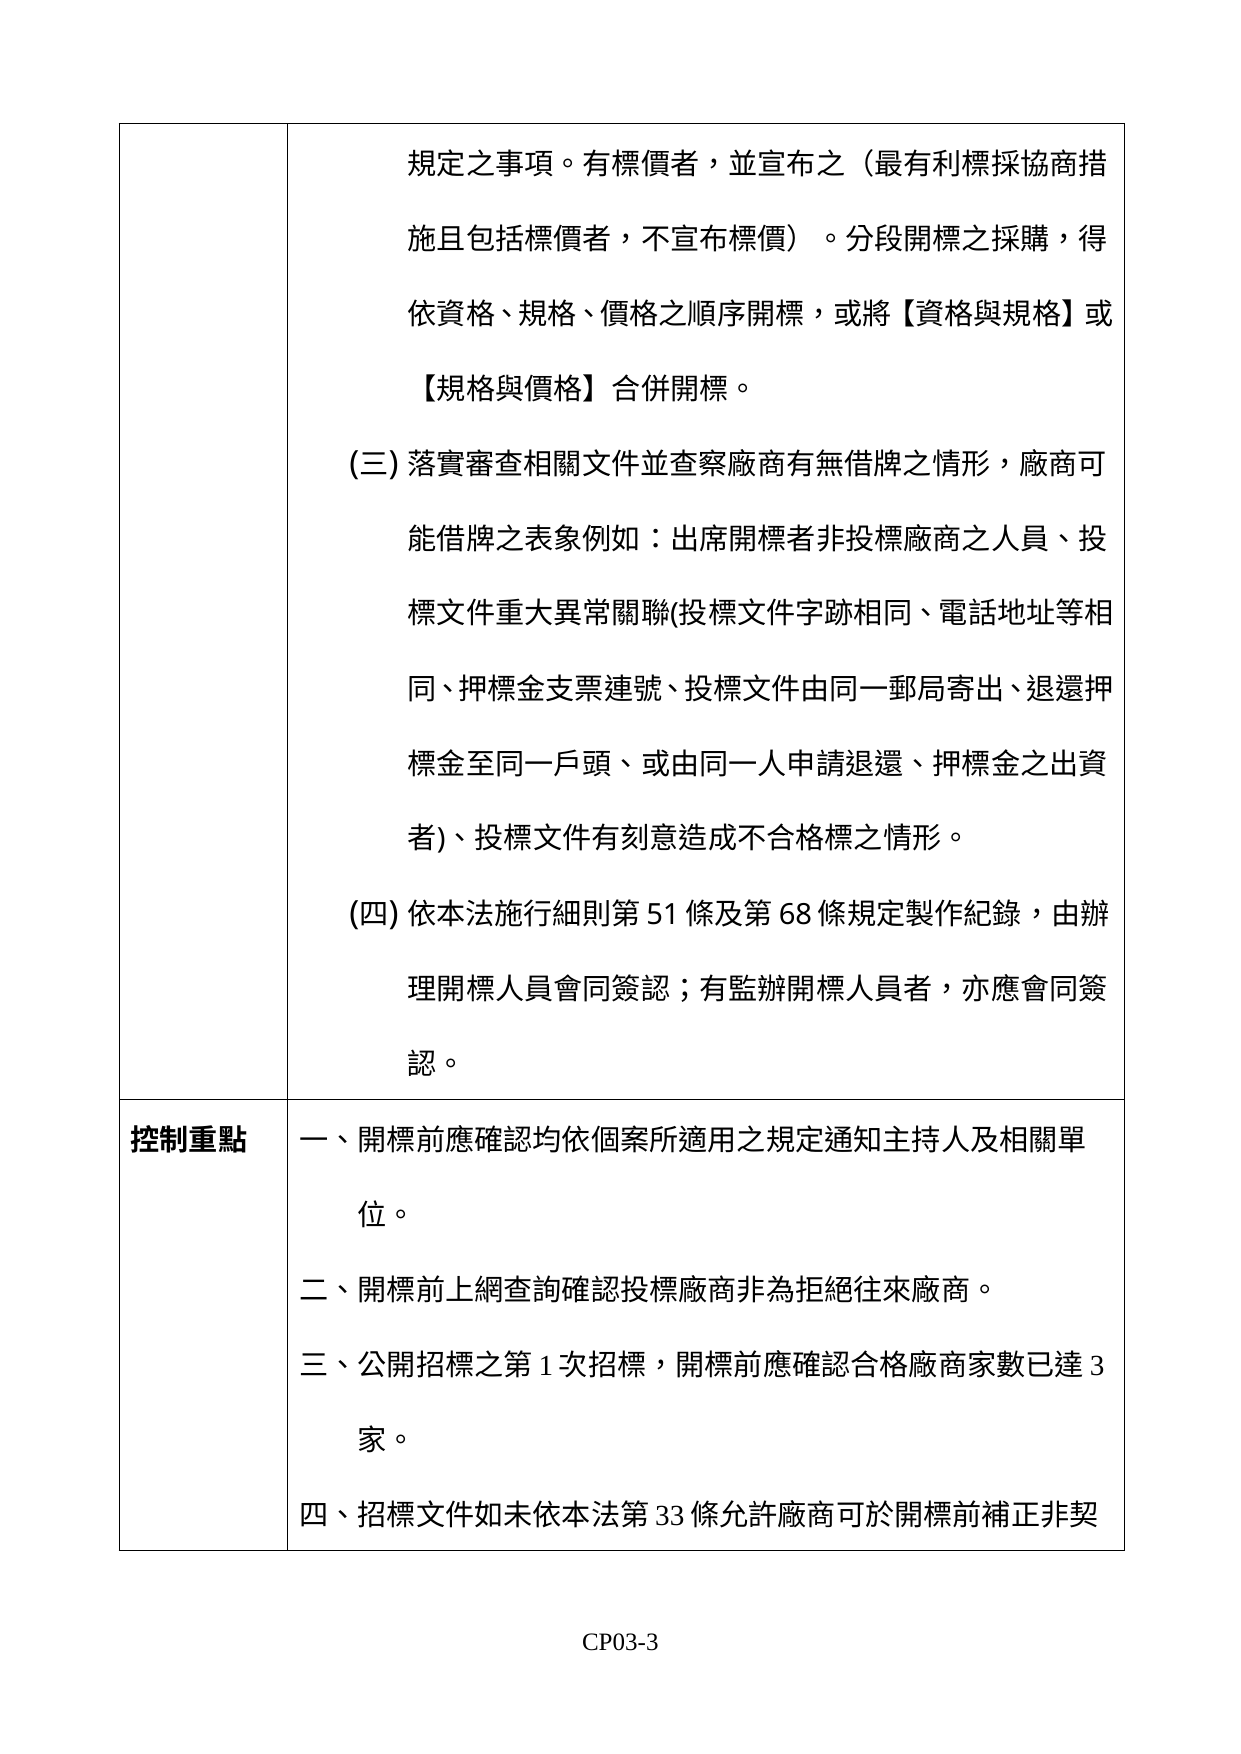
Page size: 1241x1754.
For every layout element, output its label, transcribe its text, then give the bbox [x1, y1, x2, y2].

table_cell [120, 124, 287, 1099]
table_cell 開標前： 主辦單位簽請機關首長或其授權人員，指派適當人員擔任主持開標人員，主持開標人員得兼任承辦開標人員。 主辦單位依採購金額屬於公告金額十分之一以下、未達公告金額而逾公告金額十分之一、公告金額以上、查核金額以上，依政府採購法（以下簡稱本法）第12條、第13條、新北市未達公告金額採購監辦辦法、機關主會計及有關單位會同監辦採購辦法、本法施行細則第7條，通知上級機關、主（會）計單位、有關單位派員監辦。 開標後需當場審標者，通知承辦審標事項之人員會辦、協辦。 主辦單位於開標前查察是否有本法第48條第1項、第50條第1項各款所列情形；若有前者，則全案不予開標；若有後者，則個別廠商之標不予開標。 廠商如屬機關依工程會l09年4月29日工程企字第10901002883號令於招標文件規定不得參與該機關採購者，其投標文件不予開標。 有本法第15條第1項、第38條、第39條、第59條及其施行細則第33條、第38條情形之廠商，其投標文件不予開標。 依本法第46條及其施行細則第54條規定，須於開標前訂定底價者，查察是否已訂定底價。 依本法第15條第2項規定查察承辦、監辦採購人員有無需迴避情形。 公開招標第1次招標之開標，依本法第45條、其施行細則第55條及主管機關訂頒之機關辦理採購之廠商家數規定一覽表(如附件一)，檢查投標廠商家數是否已達法定家數（如有分段開標，係指第1段開標）：未達法定家數者，不予開標。已達法定家數者，辦理開標。 開標時： 依本法施行細則第50條所載辦理開標人員分工事項辦理開標作業。 依本法施行細則第48條規定開啟廠商投標文件之標封，宣布投標廠商之名稱或代號、家數及其他招標文件規定之事項。有標價者，並宣布之（最有利標採協商措施且包括標價者，不宣布標價）。分段開標之採購，得依資格、規格、價格之順序開標，或將【資格與規格】或【規格與價格】合併開標。 落實審查相關文件並查察廠商有無借牌之情形，廠商可能借牌之表象例如：出席開標者非投標廠商之人員、投標文件重大異常關聯(投標文件字跡相同、電話地址等相同、押標金支票連號、投標文件由同一郵局寄出、退還押標金至同一戶頭、或由同一人申請退還、押標金之出資者)、投標文件有刻意造成不合格標之情形。 依本法施行細則第51條及第68條規定製作紀錄，由辦理開標人員會同簽認；有監辦開標人員者，亦應會同簽認。 [288, 124, 1124, 1099]
table_cell 控制重點 [120, 1100, 287, 1550]
table_cell 開標前應確認均依個案所適用之規定通知主持人及相關單位。 開標前上網查詢確認投標廠商非為拒絕往來廠商。 公開招標之第1次招標，開標前應確認合格廠商家數已達3家。 招標文件如未依本法第33條允許廠商可於開標前補正非契約必要之點之文件者，開標前應不允許廠商補正。 開標前查察無本法第48條第1項（全案不予開標）、第50條第1項（個別廠商之標不予開標）之情形，例如： 標封上顯示之資料有無本法第50條第1項第5款「不同投標廠商間之投標文件內容有重大異常關聯者」之情形： 投標文件內容由同一人或同一廠商繕寫或備具者；押標金由同一人或同一廠商繳納或申請退還者；投標標封或通知機關信函號碼連號，顯係同一人或同一廠商所為者；廠商地址、電話號碼、傳真機號碼、聯絡人或電子郵件網址相同者；其他顯係同一人或同一廠商所為之情形者。 廠商投標文件所載負責人為同一人。 不同投標廠商參與投標，卻由同一廠商之人員代表出席開標、評審、評選、決標等會議。 查察廠商非屬機關依工程會l09年4月29日令於招標文件規定不得參與投標之廠商。 查察無本法第15條第1項及第2項（機關人員離職後之禁止行為、機關人員迴避）、第38條(政黨及其關係企業廠商不得投標)、第39條(專案管理廠商利益衝突)、第59條(廠商不得支付不當利益)及其施行細則第33條(同一廠商投標以一標為限)、第38條規定（不得參加投標、作為決標對象或分包廠商或協助投標廠商）之情形。 查察廠商投標相關文件有無可能借牌之表象。 須訂定底價之案件，依規定訂定底價。 注意無工程會令頒之政府採購錯誤行為態樣所列開標程序之錯誤態樣(如附件二)。 [288, 1100, 1124, 1550]
